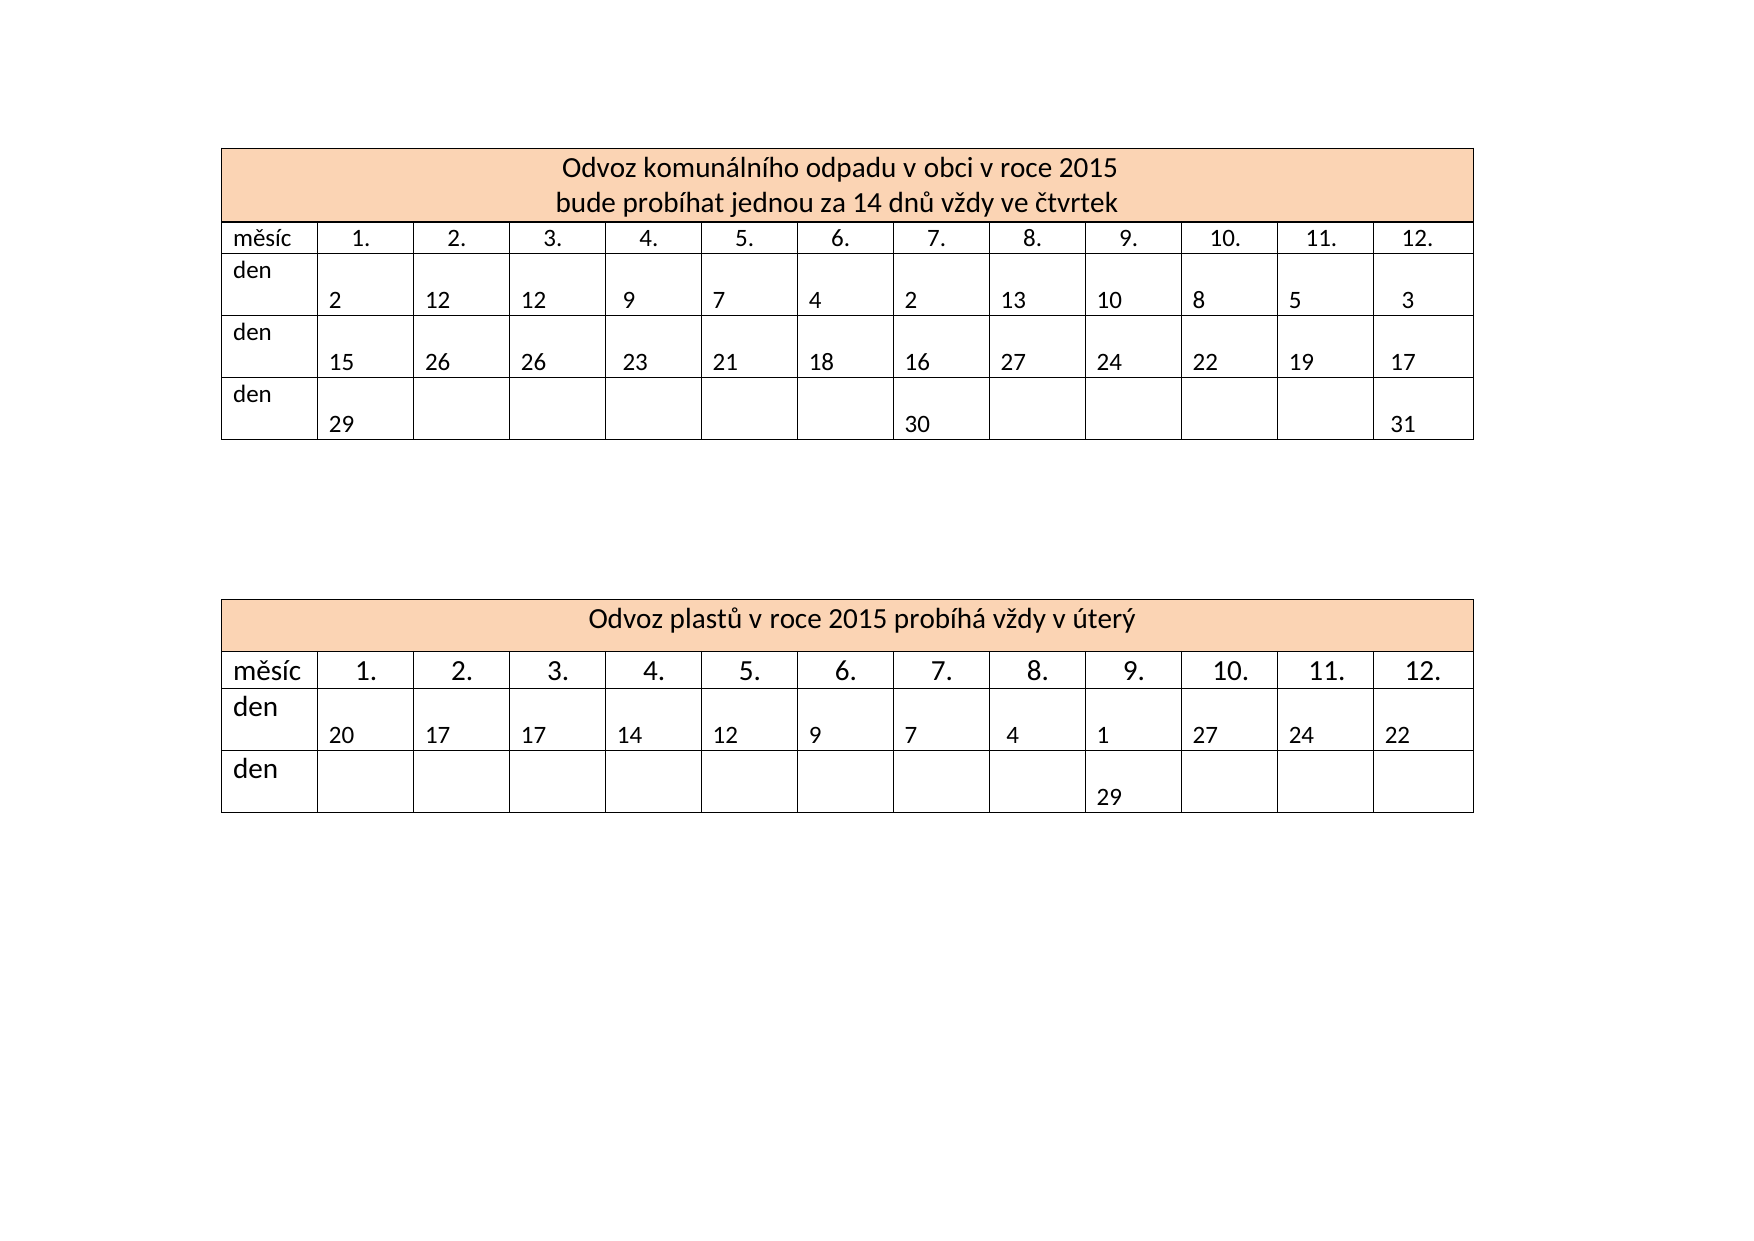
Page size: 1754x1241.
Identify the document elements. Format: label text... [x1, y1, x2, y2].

table_cell [414, 751, 509, 812]
table_cell den [222, 254, 317, 315]
table_cell 29 [318, 378, 413, 439]
table_cell 8 [1182, 254, 1277, 315]
table_cell 12. [1374, 223, 1473, 253]
table_cell [606, 378, 701, 439]
table_cell 22 [1374, 689, 1473, 749]
table_cell 10. [1182, 652, 1277, 687]
table_cell 24 [1278, 689, 1373, 749]
table_cell [1182, 378, 1277, 439]
table_cell 7 [702, 254, 797, 315]
table_cell 10 [1086, 254, 1181, 315]
table_cell 7. [894, 223, 989, 253]
table_cell [1278, 378, 1373, 439]
table_cell [1278, 751, 1373, 812]
table_cell 5. [702, 652, 797, 687]
table_cell 12 [510, 254, 605, 315]
table_cell [894, 751, 989, 812]
table_cell [702, 751, 797, 812]
table_cell měsíc [222, 223, 317, 253]
table_cell den [222, 751, 317, 812]
table_cell den [222, 316, 317, 377]
table_cell 2 [318, 254, 413, 315]
table_cell 4 [990, 689, 1085, 749]
table_cell 24 [1086, 316, 1181, 377]
table_cell 26 [510, 316, 605, 377]
table_cell 4. [606, 223, 701, 253]
table_cell [510, 751, 605, 812]
table_cell 21 [702, 316, 797, 377]
table_cell 8. [990, 652, 1085, 687]
table_header Odvoz plastů v roce 2015 probíhá vždy v úterý [222, 600, 1473, 651]
table_cell 1. [318, 223, 413, 253]
table_cell 18 [798, 316, 893, 377]
table_cell 2 [894, 254, 989, 315]
table_cell 2. [414, 652, 509, 687]
table_cell 26 [414, 316, 509, 377]
table_cell 6. [798, 223, 893, 253]
table_cell 1. [318, 652, 413, 687]
table_cell 30 [894, 378, 989, 439]
table_cell 31 [1374, 378, 1473, 439]
table_cell 27 [1182, 689, 1277, 749]
table_cell [1182, 751, 1277, 812]
table_cell [990, 751, 1085, 812]
table_cell [318, 751, 413, 812]
table_cell 17 [510, 689, 605, 749]
table_cell 7. [894, 652, 989, 687]
table_cell 6. [798, 652, 893, 687]
table_cell 3 [1374, 254, 1473, 315]
table_cell 3. [510, 223, 605, 253]
table_cell 9 [606, 254, 701, 315]
table_cell měsíc [222, 652, 317, 687]
table_cell [414, 378, 509, 439]
table_cell 1 [1086, 689, 1181, 749]
table_cell 11. [1278, 223, 1373, 253]
table_cell [702, 378, 797, 439]
table_cell 14 [606, 689, 701, 749]
table_cell 29 [1086, 751, 1181, 812]
table_cell 12 [702, 689, 797, 749]
table_cell 9. [1086, 652, 1181, 687]
table_cell 17 [1374, 316, 1473, 377]
table_cell 19 [1278, 316, 1373, 377]
table_cell 7 [894, 689, 989, 749]
table_cell 17 [414, 689, 509, 749]
table_cell 5. [702, 223, 797, 253]
table_header Odvoz komunálního odpadu v obci v roce 2015 bude probíhat jednou za 14 dnů vždy ve čtvrtek [222, 149, 1473, 221]
table_cell [1374, 751, 1473, 812]
table_cell [798, 378, 893, 439]
table_cell 13 [990, 254, 1085, 315]
table_cell 22 [1182, 316, 1277, 377]
table_cell [510, 378, 605, 439]
table_cell 23 [606, 316, 701, 377]
table_cell 9. [1086, 223, 1181, 253]
table_cell 27 [990, 316, 1085, 377]
table_cell 2. [414, 223, 509, 253]
table_cell 4 [798, 254, 893, 315]
table_cell 16 [894, 316, 989, 377]
table_cell 20 [318, 689, 413, 749]
table_cell [1086, 378, 1181, 439]
table_cell 5 [1278, 254, 1373, 315]
table_cell [798, 751, 893, 812]
table_cell den [222, 689, 317, 749]
table_cell 11. [1278, 652, 1373, 687]
table_cell 12. [1374, 652, 1473, 687]
table_cell [606, 751, 701, 812]
table_cell 3. [510, 652, 605, 687]
table_cell 10. [1182, 223, 1277, 253]
table_cell 12 [414, 254, 509, 315]
table_cell den [222, 378, 317, 439]
table_cell [990, 378, 1085, 439]
table_cell 4. [606, 652, 701, 687]
table_cell 15 [318, 316, 413, 377]
table_cell 9 [798, 689, 893, 749]
table_cell 8. [990, 223, 1085, 253]
